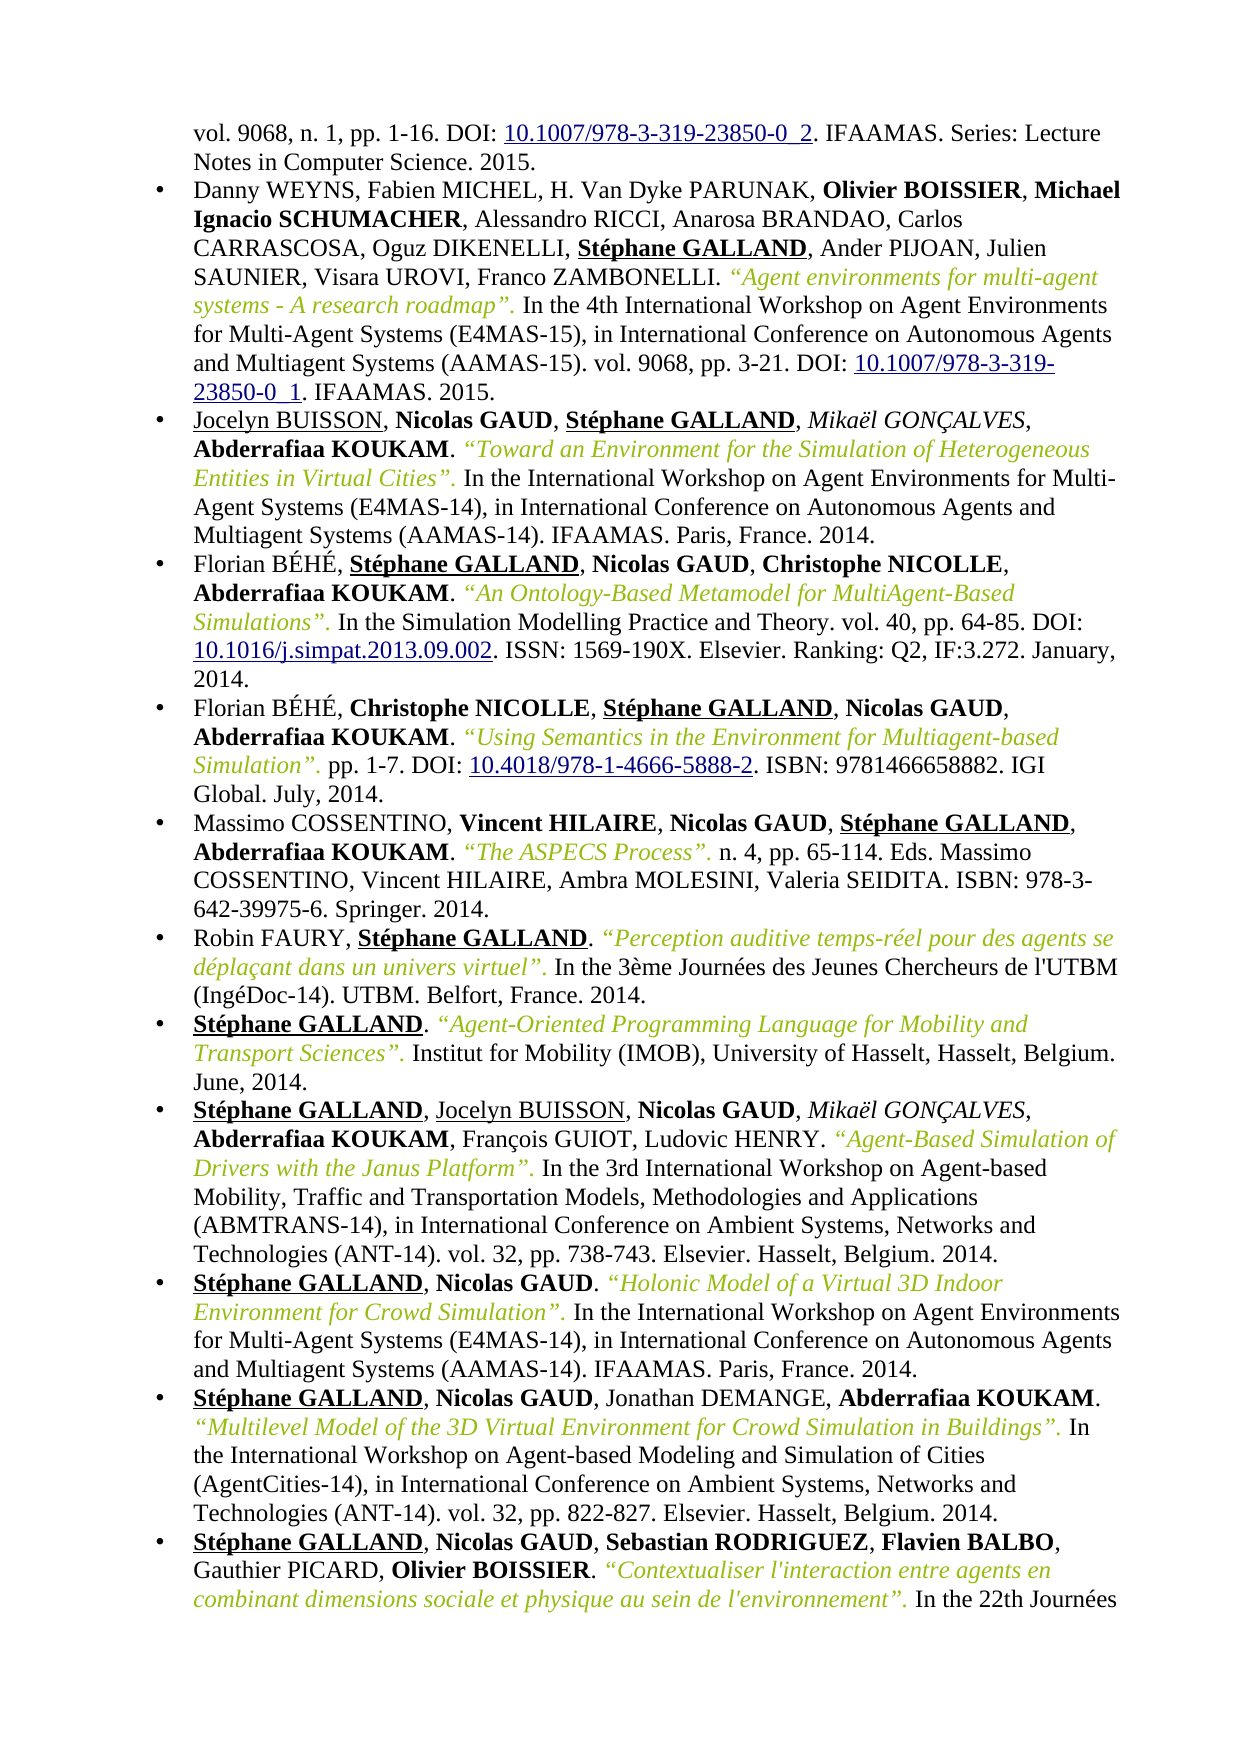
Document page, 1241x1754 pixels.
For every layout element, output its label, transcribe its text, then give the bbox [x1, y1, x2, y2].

list Danny WEYNS, Fabien MICHEL, H. Van Dyke PARUNAK, Olivier BOISSIER, Michael Ignacio SCHUMACHER, Alessandro RICCI, Anarosa BRANDAO, Carlos CARRASCOSA, Oguz DIKENELLI, Stéphane GALLAND, Ander PIJOAN, Julien SAUNIER, Visara UROVI, Franco ZAMBONELLI. “Agent environments for multi-agent systems - A research roadmap”. In the 4th International Workshop on Agent Environments for Multi-Agent Systems (E4MAS-15), in International Conference on Autonomous Agents and Multiagent Systems (AAMAS-15). vol. 9068, pp. 3-21. DOI: 10.1007/978-3-319-23850-0_1. IFAAMAS. 2015. [156, 176, 1122, 406]
list Jocelyn BUISSON, Nicolas GAUD, Stéphane GALLAND, Mikaël GONÇALVES, Abderrafiaa KOUKAM. “Toward an Environment for the Simulation of Heterogeneous Entities in Virtual Cities”. In the International Workshop on Agent Environments for Multi-Agent Systems (E4MAS-14), in International Conference on Autonomous Agents and Multiagent Systems (AAMAS-14). IFAAMAS. Paris, France. 2014. [156, 406, 1122, 549]
list Florian BÉHÉ, Stéphane GALLAND, Nicolas GAUD, Christophe NICOLLE, Abderrafiaa KOUKAM. “An Ontology-Based Metamodel for MultiAgent-Based Simulations”. In the Simulation Modelling Practice and Theory. vol. 40, pp. 64-85. DOI: 10.1016/j.simpat.2013.09.002. ISSN: 1569-190X. Elsevier. Ranking: Q2, IF:3.272. January, 2014. [156, 549, 1122, 693]
list vol. 9068, n. 1, pp. 1-16. DOI: 10.1007/978-3-319-23850-0_2. IFAAMAS. Series: Lecture Notes in Computer Science. 2015. [156, 118, 1122, 176]
list Stéphane GALLAND, Nicolas GAUD, Sebastian RODRIGUEZ, Flavien BALBO, Gauthier PICARD, Olivier BOISSIER. “Contextualiser l'interaction entre agents en combinant dimensions sociale et physique au sein de l'environnement”. In the 22th Journées [156, 1527, 1122, 1613]
list Stéphane GALLAND, Nicolas GAUD. “Holonic Model of a Virtual 3D Indoor Environment for Crowd Simulation”. In the International Workshop on Agent Environments for Multi-Agent Systems (E4MAS-14), in International Conference on Autonomous Agents and Multiagent Systems (AAMAS-14). IFAAMAS. Paris, France. 2014. [156, 1268, 1122, 1383]
list Stéphane GALLAND, Jocelyn BUISSON, Nicolas GAUD, Mikaël GONÇALVES, Abderrafiaa KOUKAM, François GUIOT, Ludovic HENRY. “Agent-Based Simulation of Drivers with the Janus Platform”. In the 3rd International Workshop on Agent-based Mobility, Traffic and Transportation Models, Methodologies and Applications (ABMTRANS-14), in International Conference on Ambient Systems, Networks and Technologies (ANT-14). vol. 32, pp. 738-743. Elsevier. Hasselt, Belgium. 2014. [156, 1096, 1122, 1268]
list Florian BÉHÉ, Christophe NICOLLE, Stéphane GALLAND, Nicolas GAUD, Abderrafiaa KOUKAM. “Using Semantics in the Environment for Multiagent-based Simulation”. pp. 1-7. DOI: 10.4018/978-1-4666-5888-2. ISBN: 9781466658882. IGI Global. July, 2014. [156, 693, 1122, 808]
list Stéphane GALLAND. “Agent-Oriented Programming Language for Mobility and Transport Sciences”. Institut for Mobility (IMOB), University of Hasselt, Hasselt, Belgium. June, 2014. [156, 1009, 1122, 1096]
list Stéphane GALLAND, Nicolas GAUD, Jonathan DEMANGE, Abderrafiaa KOUKAM. “Multilevel Model of the 3D Virtual Environment for Crowd Simulation in Buildings”. In the International Workshop on Agent-based Modeling and Simulation of Cities (AgentCities-14), in International Conference on Ambient Systems, Networks and Technologies (ANT-14). vol. 32, pp. 822-827. Elsevier. Hasselt, Belgium. 2014. [156, 1383, 1122, 1527]
list Massimo COSSENTINO, Vincent HILAIRE, Nicolas GAUD, Stéphane GALLAND, Abderrafiaa KOUKAM. “The ASPECS Process”. n. 4, pp. 65-114. Eds. Massimo COSSENTINO, Vincent HILAIRE, Ambra MOLESINI, Valeria SEIDITA. ISBN: 978-3-642-39975-6. Springer. 2014. [156, 808, 1122, 923]
list Robin FAURY, Stéphane GALLAND. “Perception auditive temps-réel pour des agents se déplaçant dans un univers virtuel”. In the 3ème Journées des Jeunes Chercheurs de l'UTBM (IngéDoc-14). UTBM. Belfort, France. 2014. [156, 923, 1122, 1009]
